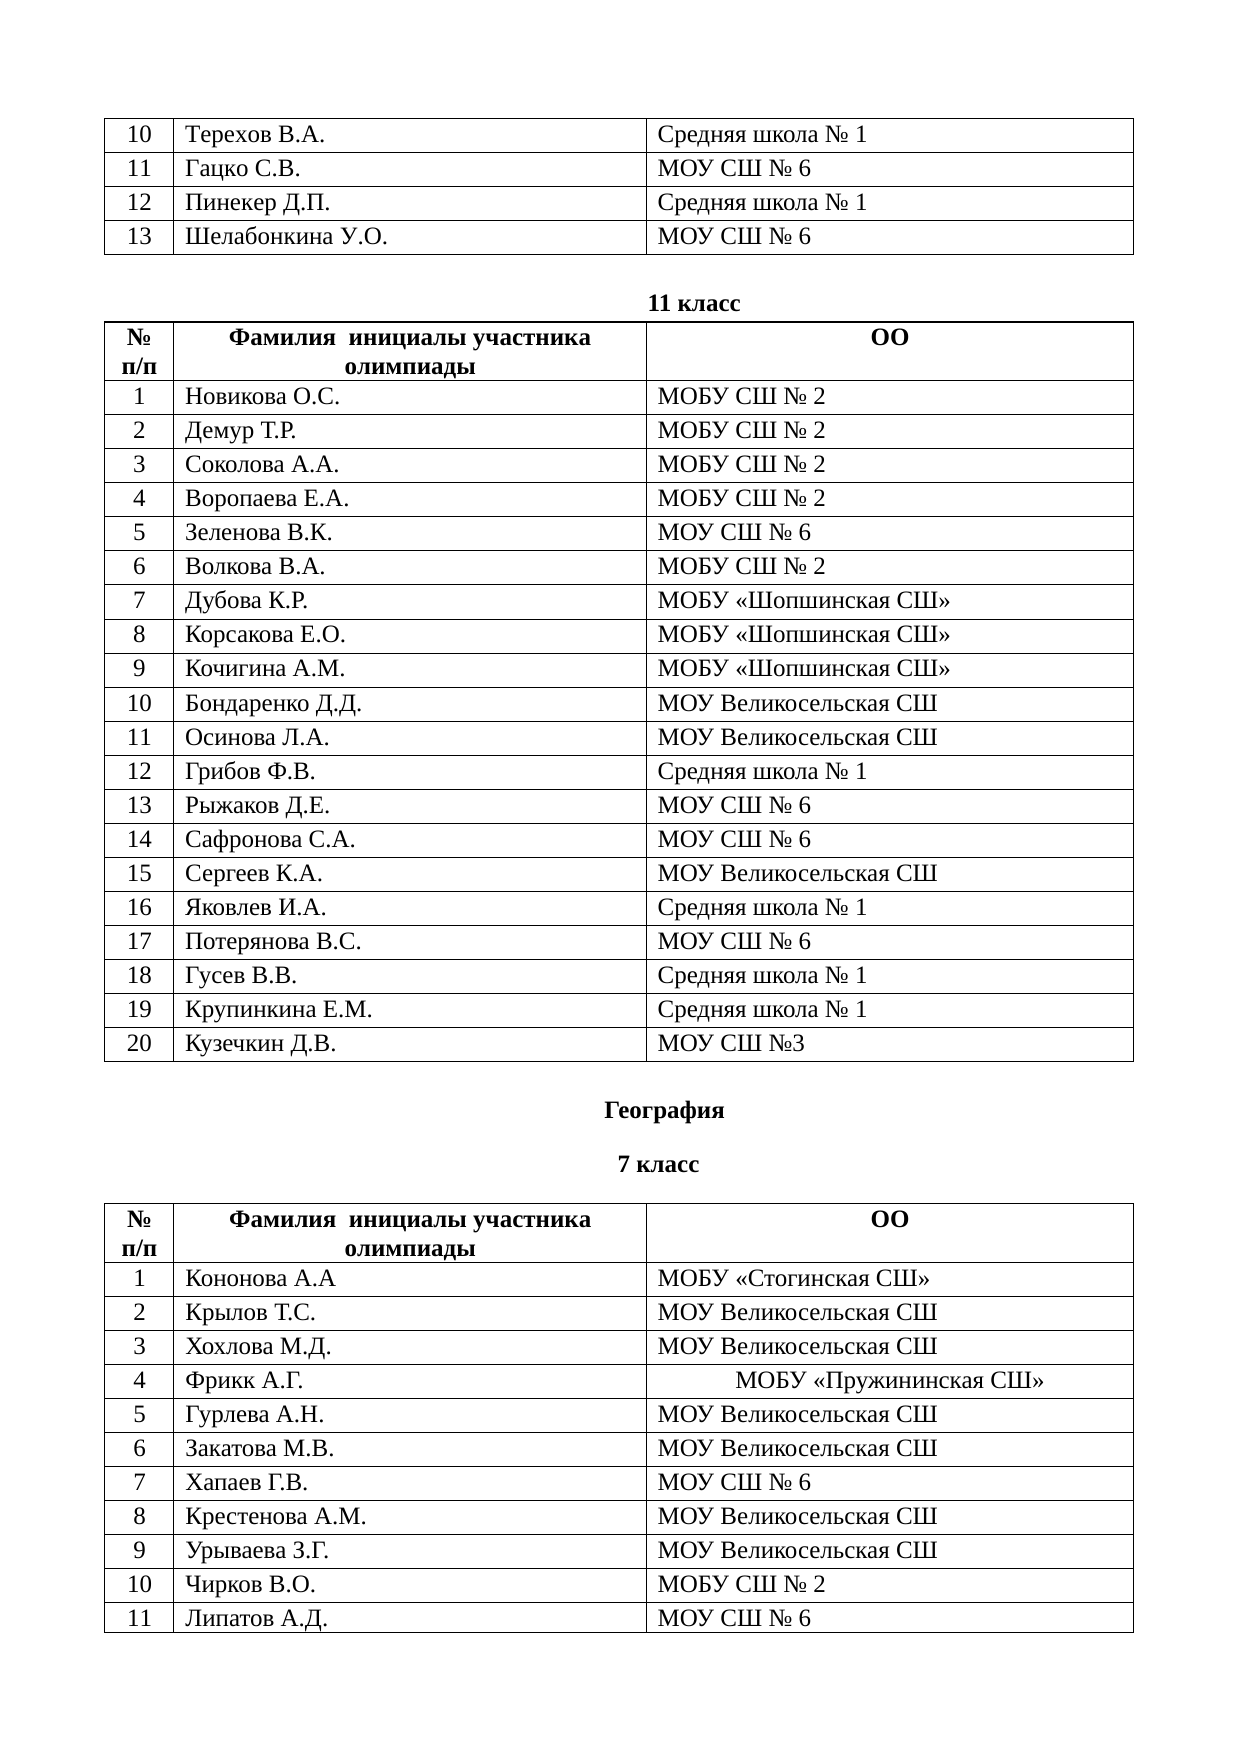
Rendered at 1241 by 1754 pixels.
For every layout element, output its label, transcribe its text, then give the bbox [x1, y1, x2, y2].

table_cell 1 [105, 381, 173, 414]
table_cell Грибов Ф.В. [174, 756, 646, 789]
table_cell 9 [105, 654, 173, 687]
table_cell 12 [105, 756, 173, 789]
table_cell 12 [105, 187, 173, 220]
table_cell Сафронова С.А. [174, 824, 646, 857]
table_cell Урываева З.Г. [174, 1535, 646, 1568]
table_cell МОУ СШ № 6 [647, 1467, 1133, 1500]
table_cell Хохлова М.Д. [174, 1331, 646, 1364]
table_cell Крестенова А.М. [174, 1501, 646, 1534]
text 7 класс [177, 1149, 1152, 1178]
table_cell 10 [105, 119, 173, 152]
table_cell Кононова А.А [174, 1263, 646, 1296]
table_cell Осинова Л.А. [174, 722, 646, 755]
table_cell МОБУ «Шопшинская СШ» [647, 620, 1133, 652]
table_header № п/п [105, 1204, 173, 1262]
table_cell 4 [105, 483, 173, 516]
table_cell Шелабонкина У.О. [174, 221, 646, 254]
table_header ОО [647, 323, 1133, 380]
table_cell 18 [105, 960, 173, 993]
table_cell 5 [105, 517, 173, 550]
table_cell Кочигина А.М. [174, 654, 646, 687]
table_cell 4 [105, 1365, 173, 1398]
table_cell МОУ СШ № 6 [647, 926, 1133, 959]
table_cell Гусев В.В. [174, 960, 646, 993]
table_cell Чирков В.О. [174, 1569, 646, 1602]
table_cell 19 [105, 994, 173, 1027]
table_header ОО [647, 1204, 1133, 1262]
table_cell 3 [105, 449, 173, 482]
table_cell Демур Т.Р. [174, 415, 646, 448]
table_cell Средняя школа № 1 [647, 960, 1133, 993]
table_cell Воропаева Е.А. [174, 483, 646, 516]
table_cell Средняя школа № 1 [647, 187, 1133, 220]
table_cell 2 [105, 415, 173, 448]
table_cell МОУ СШ № 6 [647, 153, 1133, 186]
table_cell МОБУ «Стогинская СШ» [647, 1263, 1133, 1296]
table_cell 10 [105, 688, 173, 721]
table_cell Крылов Т.С. [174, 1297, 646, 1330]
table_cell МОУ Великосельская СШ [647, 722, 1133, 755]
table_cell Липатов А.Д. [174, 1603, 646, 1632]
table_cell 7 [105, 1467, 173, 1500]
table_header Фамилия инициалы участника олимпиады [174, 323, 646, 380]
table_cell МОУ СШ № 6 [647, 221, 1133, 254]
table_cell 11 [105, 722, 173, 755]
table_cell 14 [105, 824, 173, 857]
table_cell МОУ СШ № 6 [647, 1603, 1133, 1632]
table_cell МОУ СШ № 6 [647, 824, 1133, 857]
table_cell Новикова О.С. [174, 381, 646, 414]
table_cell Средняя школа № 1 [647, 756, 1133, 789]
table_cell Закатова М.В. [174, 1433, 646, 1466]
table_cell Фрикк А.Г. [174, 1365, 646, 1398]
table_cell Зеленова В.К. [174, 517, 646, 550]
table_cell 6 [105, 1433, 173, 1466]
table_cell МОУ Великосельская СШ [647, 1501, 1133, 1534]
table_cell МОБУ СШ № 2 [647, 483, 1133, 516]
table_cell Крупинкина Е.М. [174, 994, 646, 1027]
table_cell 15 [105, 858, 173, 891]
table_header Фамилия инициалы участника олимпиады [174, 1204, 646, 1262]
table_cell 10 [105, 1569, 173, 1602]
table_cell 20 [105, 1028, 173, 1061]
table_cell 17 [105, 926, 173, 959]
table_cell МОУ Великосельская СШ [647, 1433, 1133, 1466]
table_cell Рыжаков Д.Е. [174, 790, 646, 823]
table_cell МОБУ «Пружининская СШ» [647, 1365, 1133, 1398]
table_cell МОУ Великосельская СШ [647, 1399, 1133, 1432]
table_cell МОБУ «Шопшинская СШ» [647, 654, 1133, 687]
table_cell Дубова К.Р. [174, 585, 646, 618]
table_cell Средняя школа № 1 [647, 994, 1133, 1027]
table_cell Гацко С.В. [174, 153, 646, 186]
table_cell 5 [105, 1399, 173, 1432]
table_cell 11 [105, 153, 173, 186]
table_cell Пинекер Д.П. [174, 187, 646, 220]
table_cell 9 [105, 1535, 173, 1568]
table_cell 6 [105, 551, 173, 584]
table_cell МОУ СШ № 6 [647, 790, 1133, 823]
table_cell 8 [105, 620, 173, 652]
table_cell МОБУ СШ № 2 [647, 551, 1133, 584]
table_cell Потерянова В.С. [174, 926, 646, 959]
table_cell 7 [105, 585, 173, 618]
table_cell Сергеев К.А. [174, 858, 646, 891]
table_cell Средняя школа № 1 [647, 119, 1133, 152]
table_cell МОБУ СШ № 2 [647, 449, 1133, 482]
table_cell МОУ Великосельская СШ [647, 1331, 1133, 1364]
table_cell Средняя школа № 1 [647, 892, 1133, 925]
table_cell 8 [105, 1501, 173, 1534]
table_cell Кузечкин Д.В. [174, 1028, 646, 1061]
table_cell МОБУ «Шопшинская СШ» [647, 585, 1133, 618]
table_cell МОБУ СШ № 2 [647, 1569, 1133, 1602]
table_cell 3 [105, 1331, 173, 1364]
table_cell Волкова В.А. [174, 551, 646, 584]
table_cell 11 [105, 1603, 173, 1632]
table_cell МОУ Великосельская СШ [647, 1297, 1133, 1330]
table_cell Бондаренко Д.Д. [174, 688, 646, 721]
table_cell Корсакова Е.О. [174, 620, 646, 652]
table_cell Хапаев Г.В. [174, 1467, 646, 1500]
table_cell МОБУ СШ № 2 [647, 415, 1133, 448]
table_cell Терехов В.А. [174, 119, 646, 152]
text География [177, 1095, 1152, 1124]
table_cell Соколова А.А. [174, 449, 646, 482]
table_cell 13 [105, 790, 173, 823]
table_header № п/п [105, 323, 173, 380]
table_cell МОУ Великосельская СШ [647, 1535, 1133, 1568]
table_cell Гурлева А.Н. [174, 1399, 646, 1432]
table_cell МОБУ СШ № 2 [647, 381, 1133, 414]
table_cell 1 [105, 1263, 173, 1296]
table_cell МОУ СШ № 6 [647, 517, 1133, 550]
table_cell МОУ СШ №3 [647, 1028, 1133, 1061]
table_cell Яковлев И.А. [174, 892, 646, 925]
table_cell 13 [105, 221, 173, 254]
text 11 класс [236, 288, 1152, 317]
table_cell МОУ Великосельская СШ [647, 688, 1133, 721]
table_cell 2 [105, 1297, 173, 1330]
table_cell 16 [105, 892, 173, 925]
table_cell МОУ Великосельская СШ [647, 858, 1133, 891]
